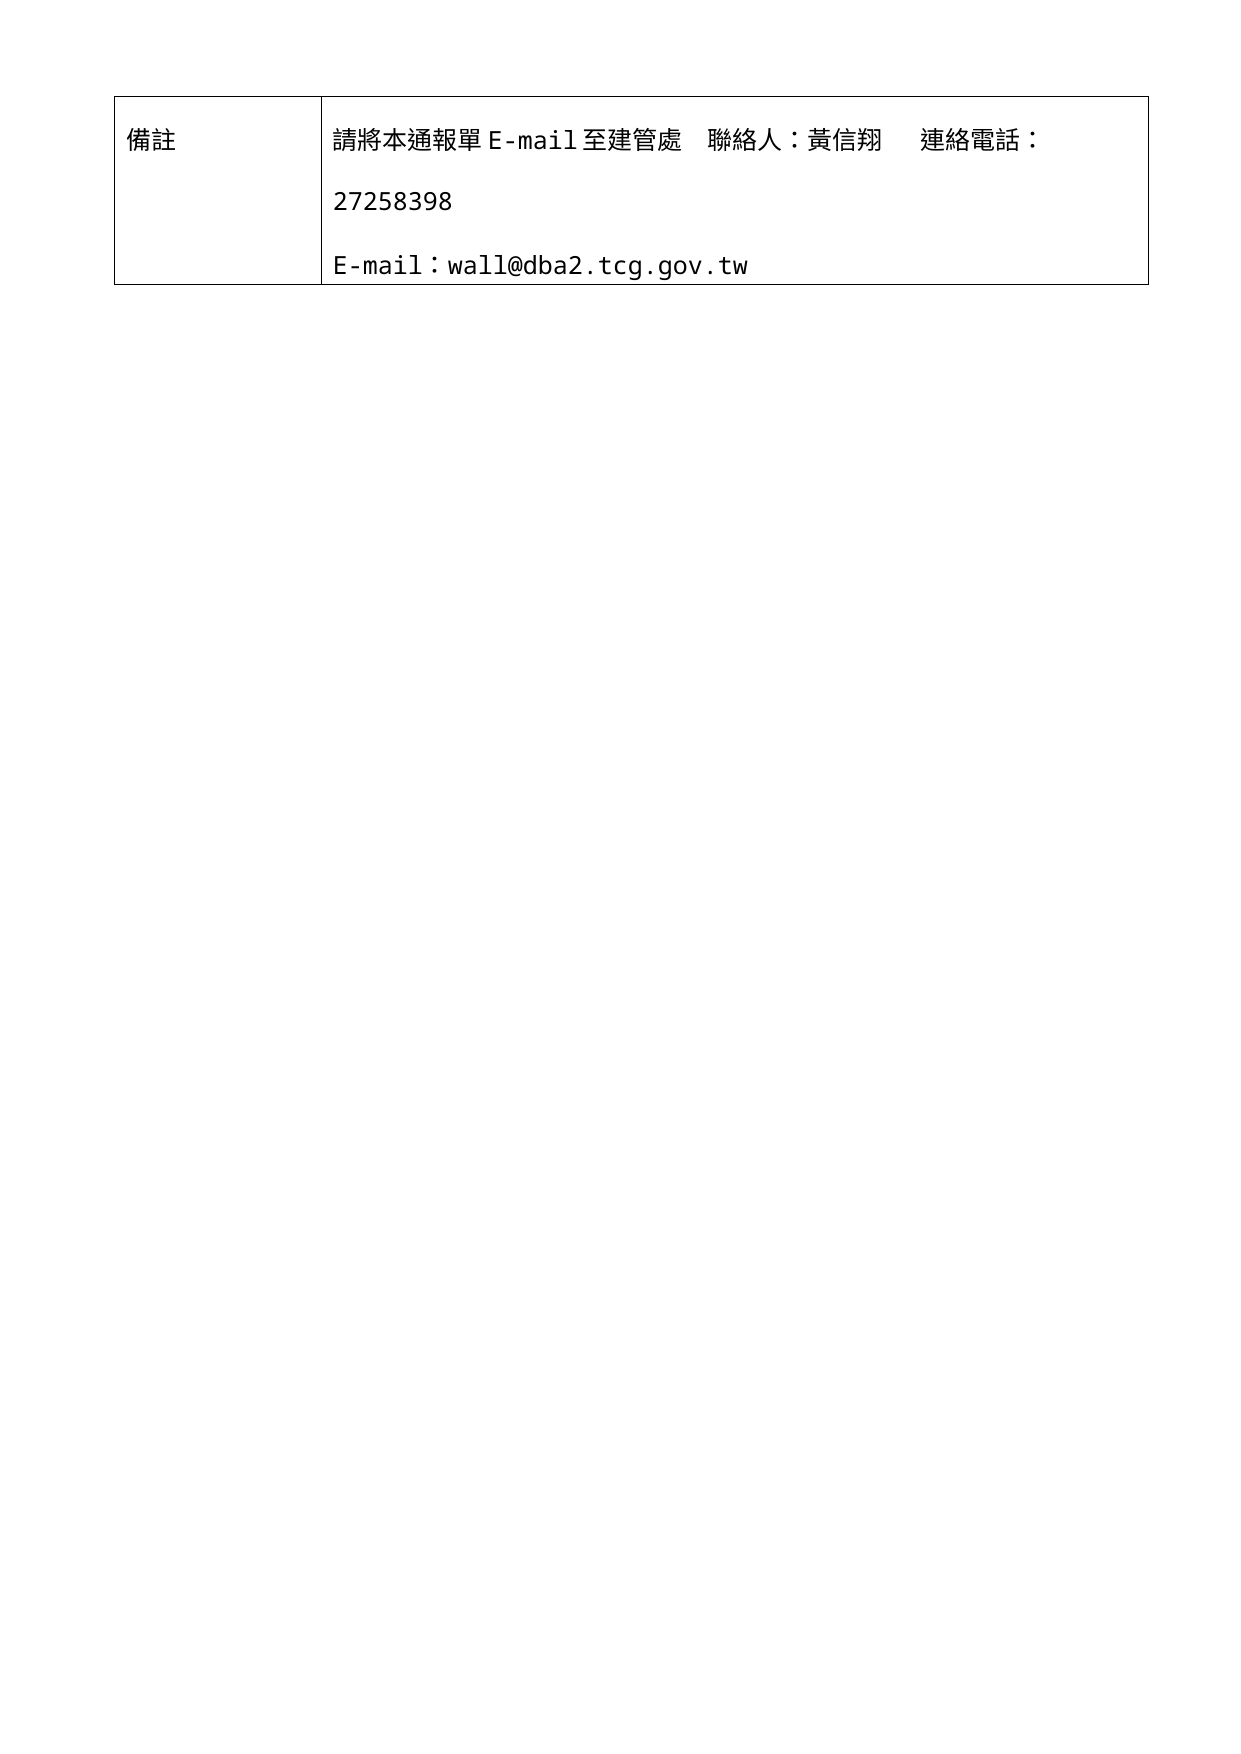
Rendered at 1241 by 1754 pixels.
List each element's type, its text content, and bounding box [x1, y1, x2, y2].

table_cell 備註 [115, 97, 321, 284]
table_cell 請將本通報單E-mail至建管處 聯絡人：黃信翔 連絡電話：27258398 E-mail：wall@dba2.tcg.gov.tw [322, 97, 1148, 284]
